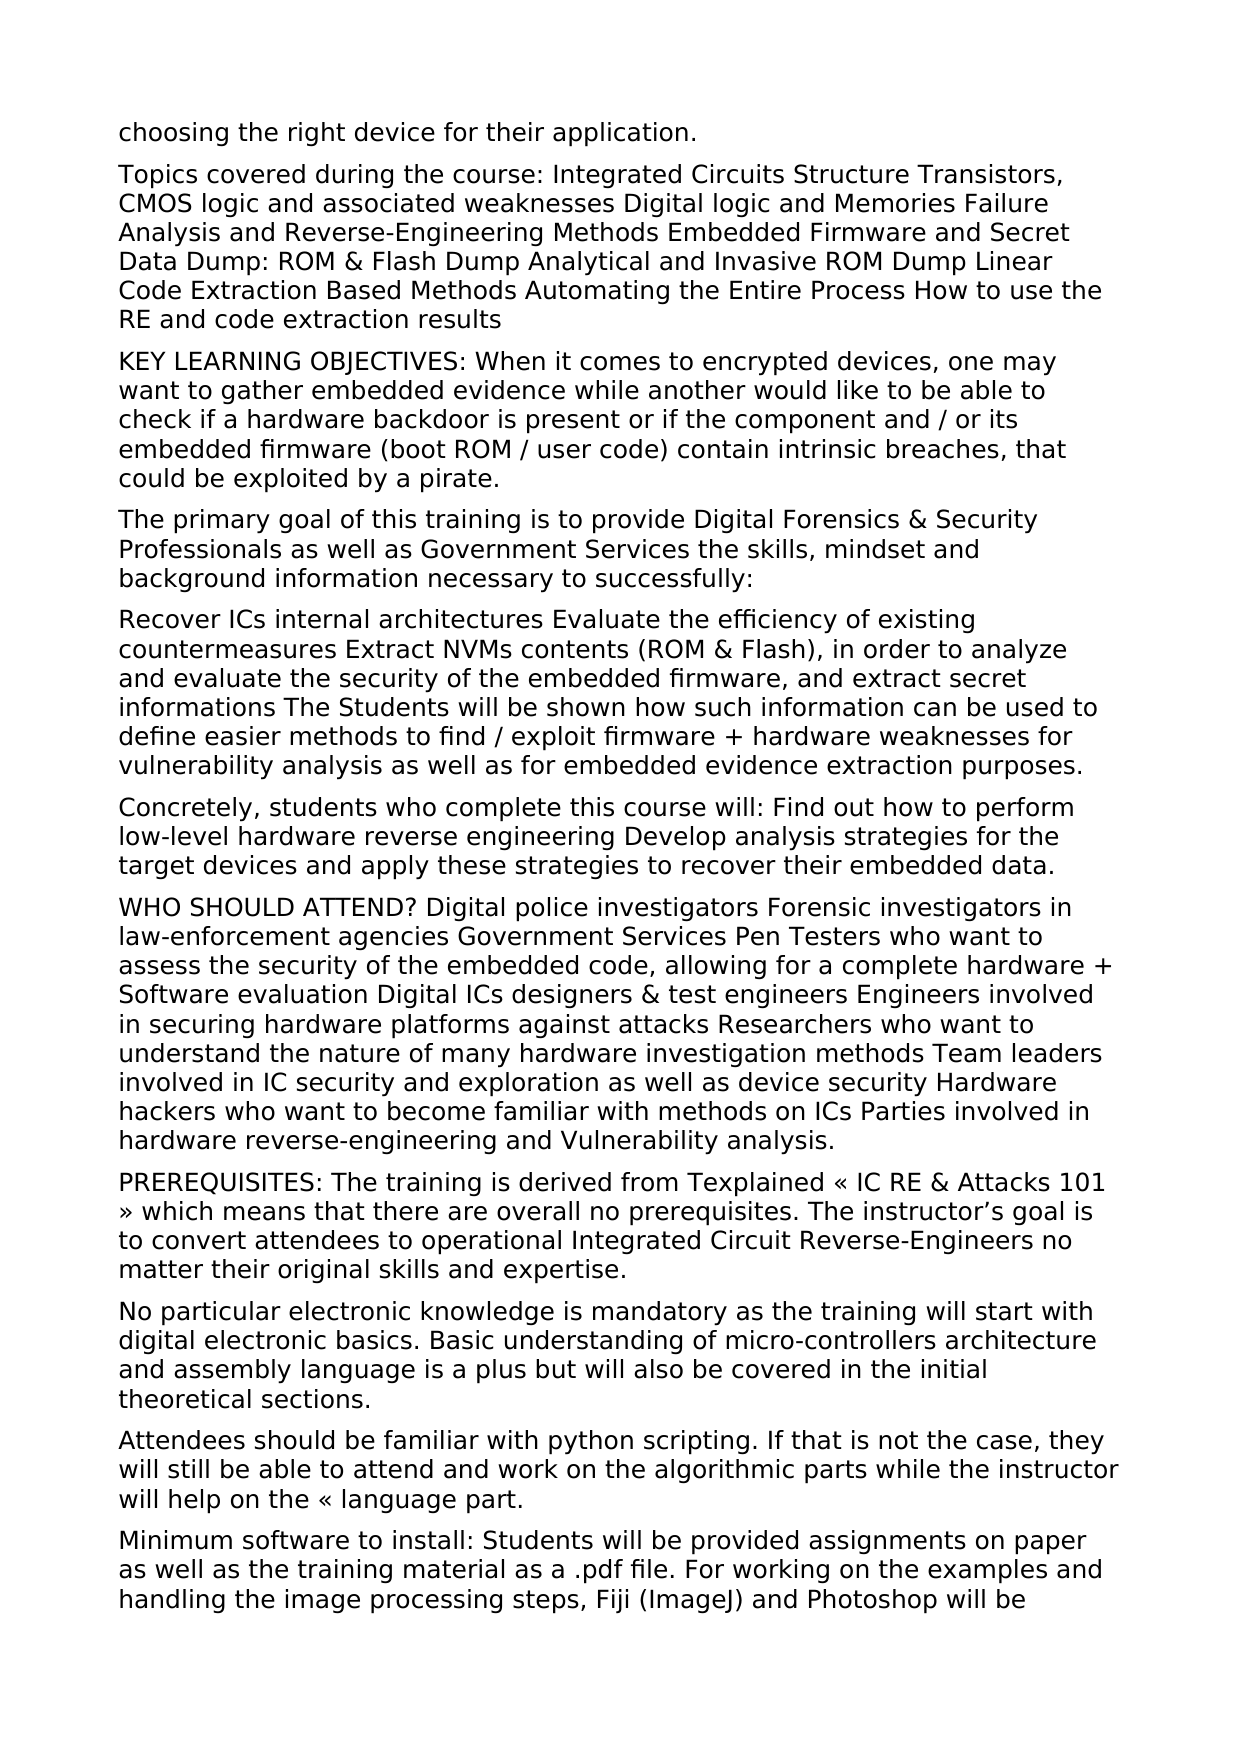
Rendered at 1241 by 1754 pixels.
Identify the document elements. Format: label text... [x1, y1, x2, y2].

text Minimum software to install: Students will be provided assignments on paper as well as the training material as a .pdf file. For working on the examples and handling the image processing steps, Fiji (ImageJ) and Photoshop will be [118, 1526, 1122, 1614]
text Topics covered during the course: Integrated Circuits Structure Transistors, CMOS logic and associated weaknesses Digital logic and Memories Failure Analysis and Reverse-Engineering Methods Embedded Firmware and Secret Data Dump: ROM & Flash Dump Analytical and Invasive ROM Dump Linear Code Extraction Based Methods Automating the Entire Process How to use the RE and code extraction results [118, 160, 1122, 335]
text WHO SHOULD ATTEND? Digital police investigators Forensic investigators in law-enforcement agencies Government Services Pen Testers who want to assess the security of the embedded code, allowing for a complete hardware + Software evaluation Digital ICs designers & test engineers Engineers involved in securing hardware platforms against attacks Researchers who want to understand the nature of many hardware investigation methods Team leaders involved in IC security and exploration as well as device security Hardware hackers who want to become familiar with methods on ICs Parties involved in hardware reverse-engineering and Vulnerability analysis. [118, 893, 1122, 1156]
text Attendees should be familiar with python scripting. If that is not the case, they will still be able to attend and work on the algorithmic parts while the instructor will help on the « language part. [118, 1426, 1122, 1514]
text Concretely, students who complete this course will: Find out how to perform low-level hardware reverse engineering Develop analysis strategies for the target devices and apply these strategies to recover their embedded data. [118, 793, 1122, 881]
text PREREQUISITES: The training is derived from Texplained « IC RE & Attacks 101 » which means that there are overall no prerequisites. The instructor’s goal is to convert attendees to operational Integrated Circuit Reverse-Engineers no matter their original skills and expertise. [118, 1168, 1122, 1285]
text choosing the right device for their application. [118, 118, 1122, 147]
text Recover ICs internal architectures Evaluate the efficiency of existing countermeasures Extract NVMs contents (ROM & Flash), in order to analyze and evaluate the security of the embedded firmware, and extract secret informations The Students will be shown how such information can be used to define easier methods to find / exploit firmware + hardware weaknesses for vulnerability analysis as well as for embedded evidence extraction purposes. [118, 606, 1122, 781]
text The primary goal of this training is to provide Digital Forensics & Security Professionals as well as Government Services the skills, mindset and background information necessary to successfully: [118, 506, 1122, 593]
text No particular electronic knowledge is mandatory as the training will start with digital electronic basics. Basic understanding of micro-controllers architecture and assembly language is a plus but will also be covered in the initial theoretical sections. [118, 1297, 1122, 1414]
text KEY LEARNING OBJECTIVES: When it comes to encrypted devices, one may want to gather embedded evidence while another would like to be able to check if a hardware backdoor is present or if the component and / or its embedded firmware (boot ROM / user code) contain intrinsic breaches, that could be exploited by a pirate. [118, 347, 1122, 493]
